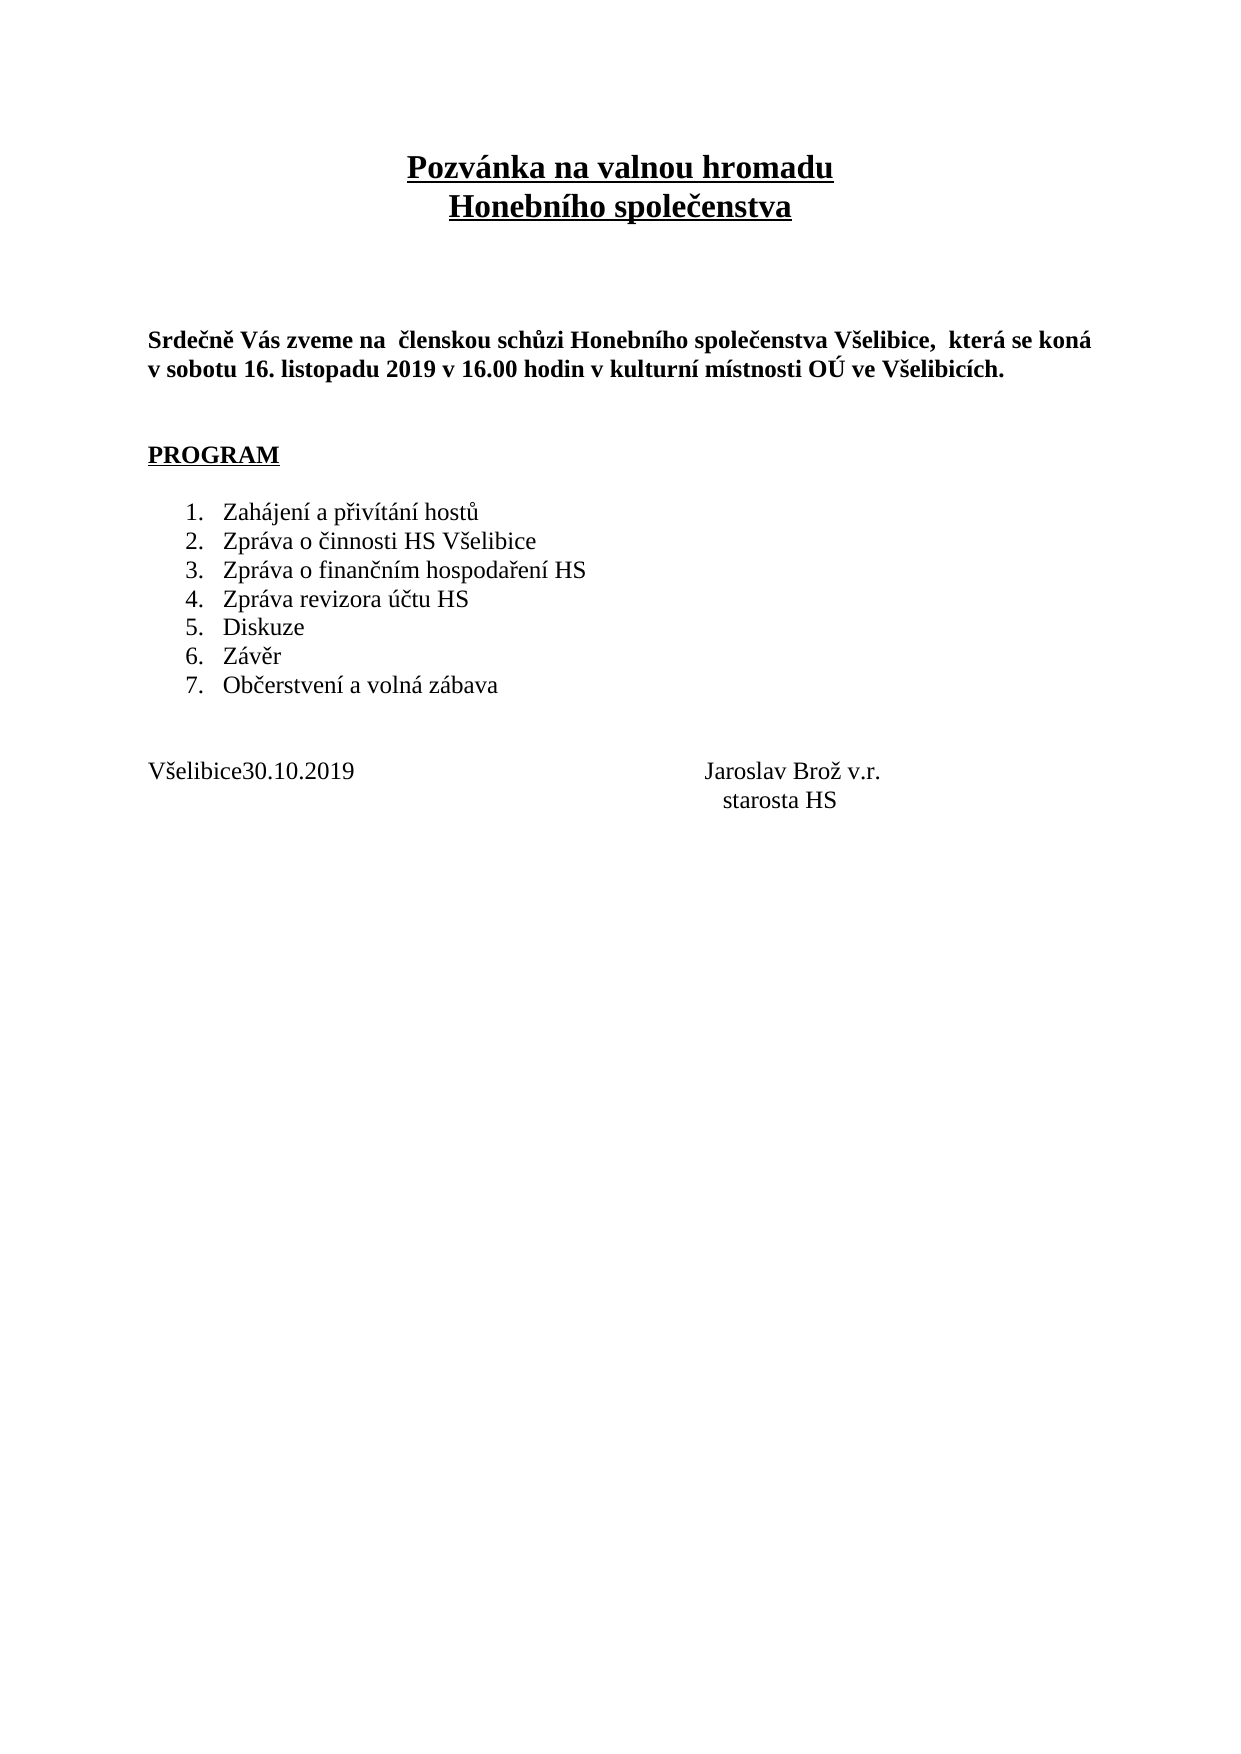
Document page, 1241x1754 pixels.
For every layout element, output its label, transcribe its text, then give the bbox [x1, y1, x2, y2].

list Zpráva o finančním hospodaření HS [185, 555, 1093, 584]
list Zpráva o činnosti HS Všelibice [185, 526, 1093, 555]
text PROGRAM [148, 440, 1093, 469]
text starosta HS [148, 785, 1093, 814]
list Diskuze [185, 612, 1093, 641]
text Všelibice30.10.2019 Jaroslav Brož v.r. [148, 756, 1093, 785]
list Občerstvení a volná zábava [185, 670, 1093, 699]
list Zahájení a přivítání hostů [185, 497, 1093, 526]
list Závěr [185, 641, 1093, 670]
text Pozvánka na valnou hromadu Honebního společenstva [148, 148, 1093, 224]
list Zpráva revizora účtu HS [185, 584, 1093, 612]
text Srdečně Vás zveme na členskou schůzi Honebního společenstva Všelibice, která se koná v sobotu 16. listopadu 2019 v 16.00 hodin v kulturní místnosti OÚ ve Všelibicích. [148, 325, 1093, 382]
